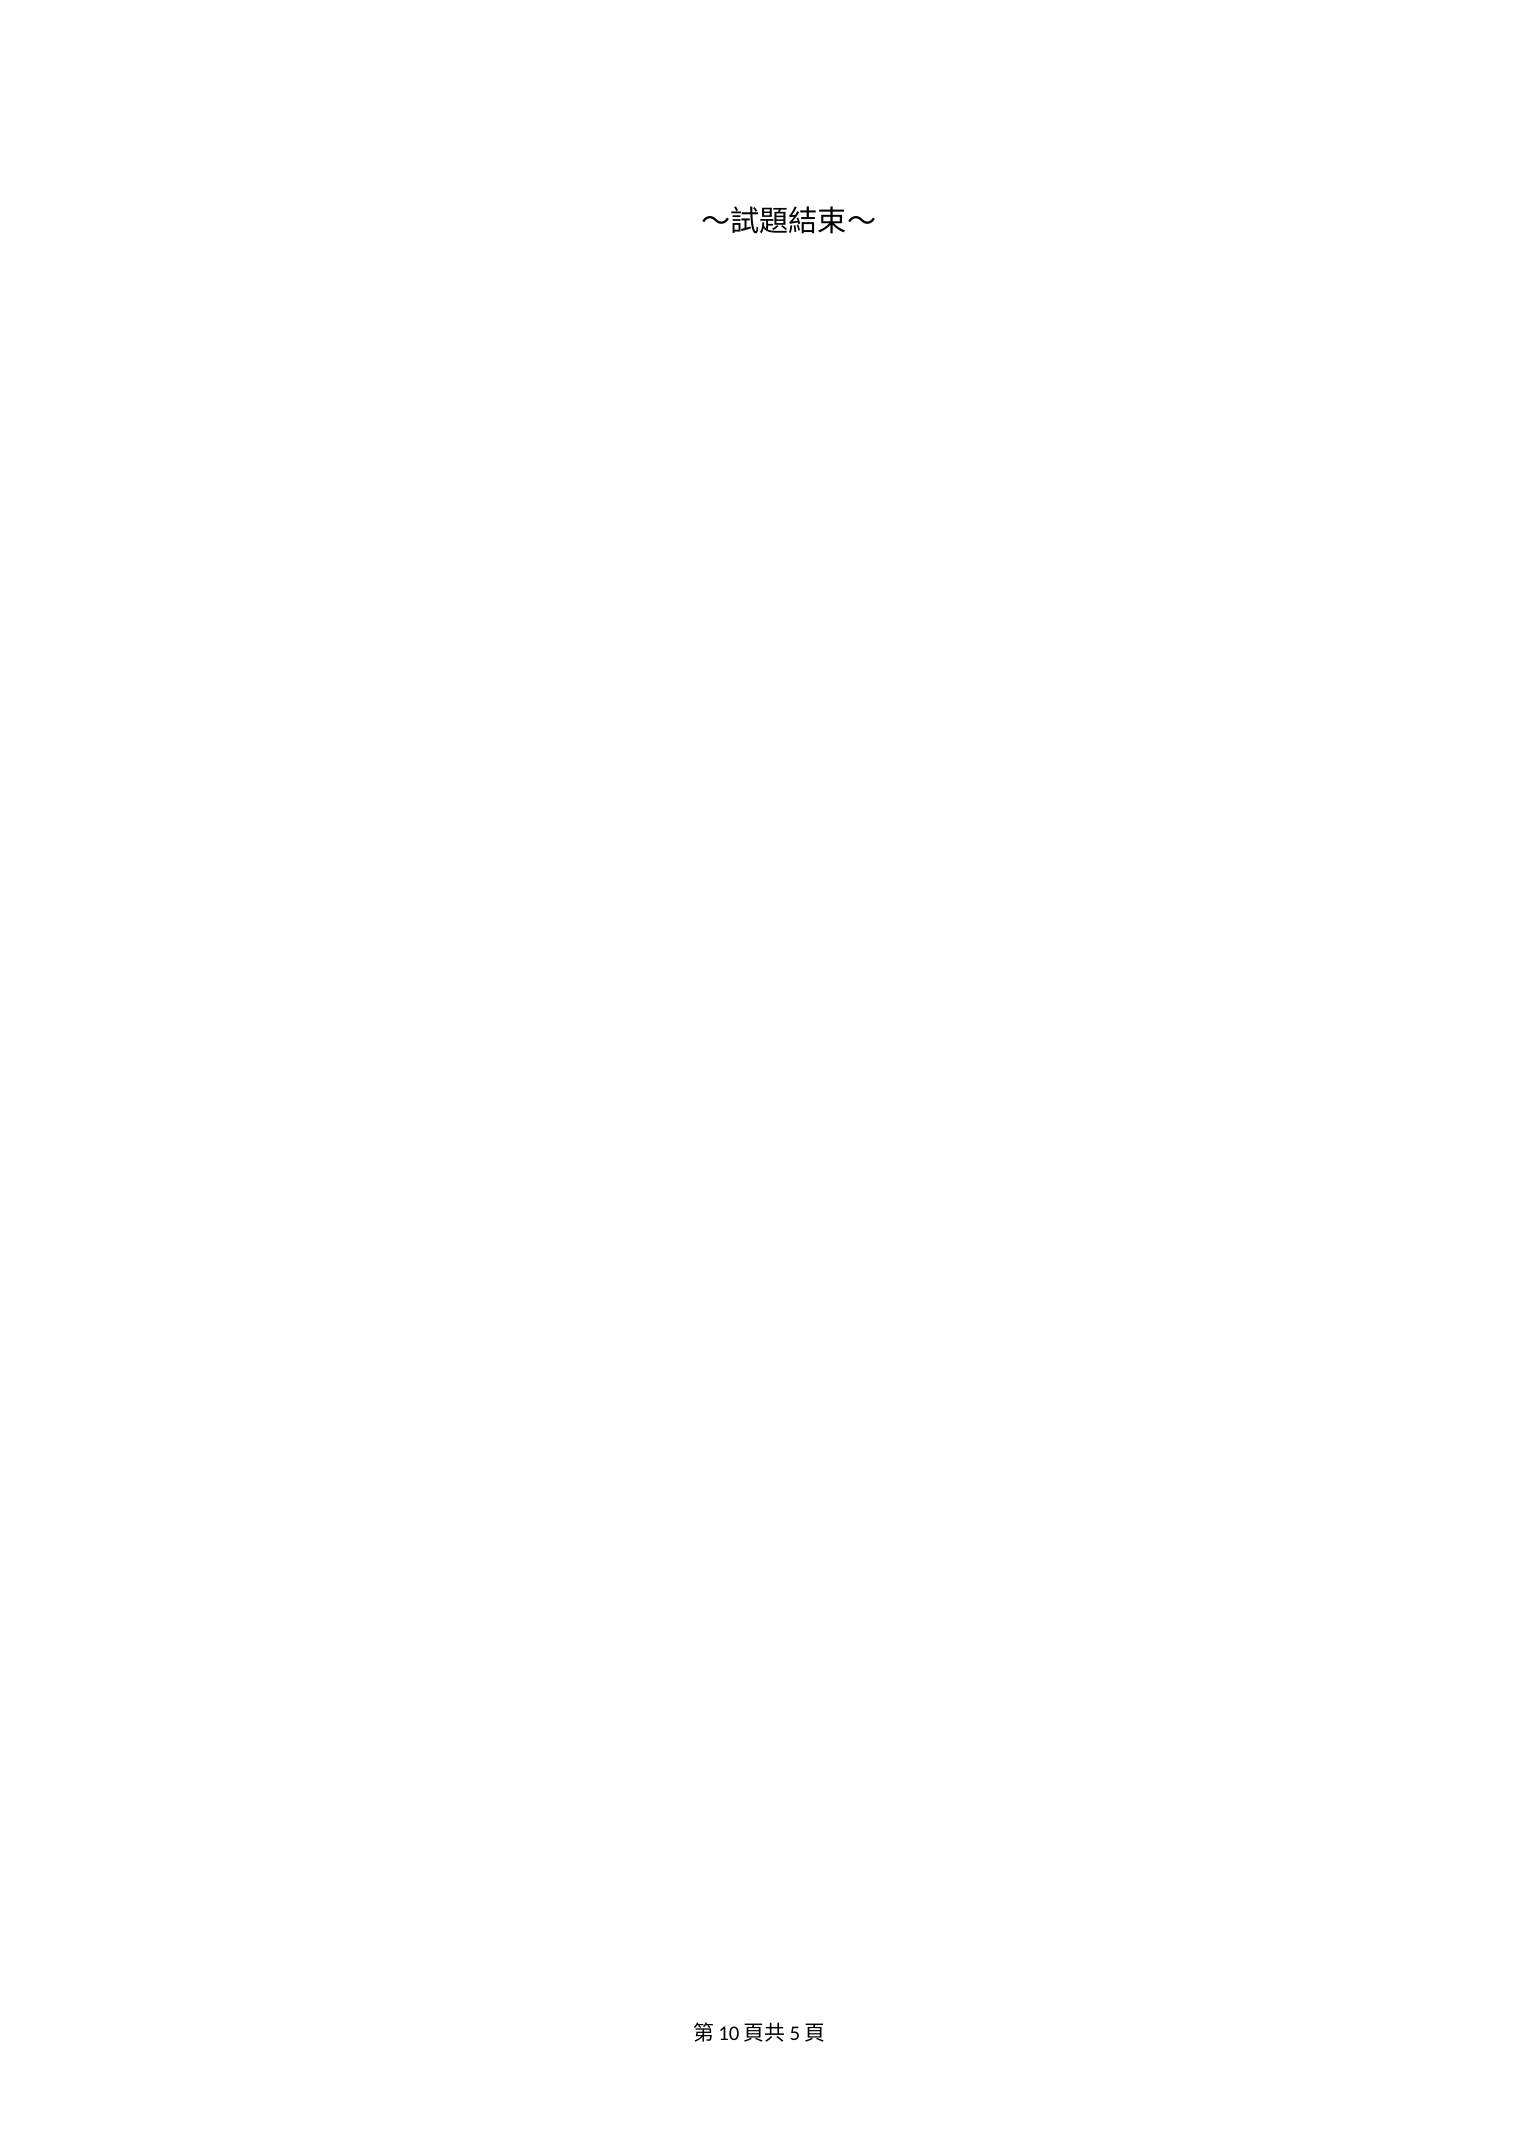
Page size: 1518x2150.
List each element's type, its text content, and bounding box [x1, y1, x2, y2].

text 〜試題結束〜 [148, 177, 1429, 240]
